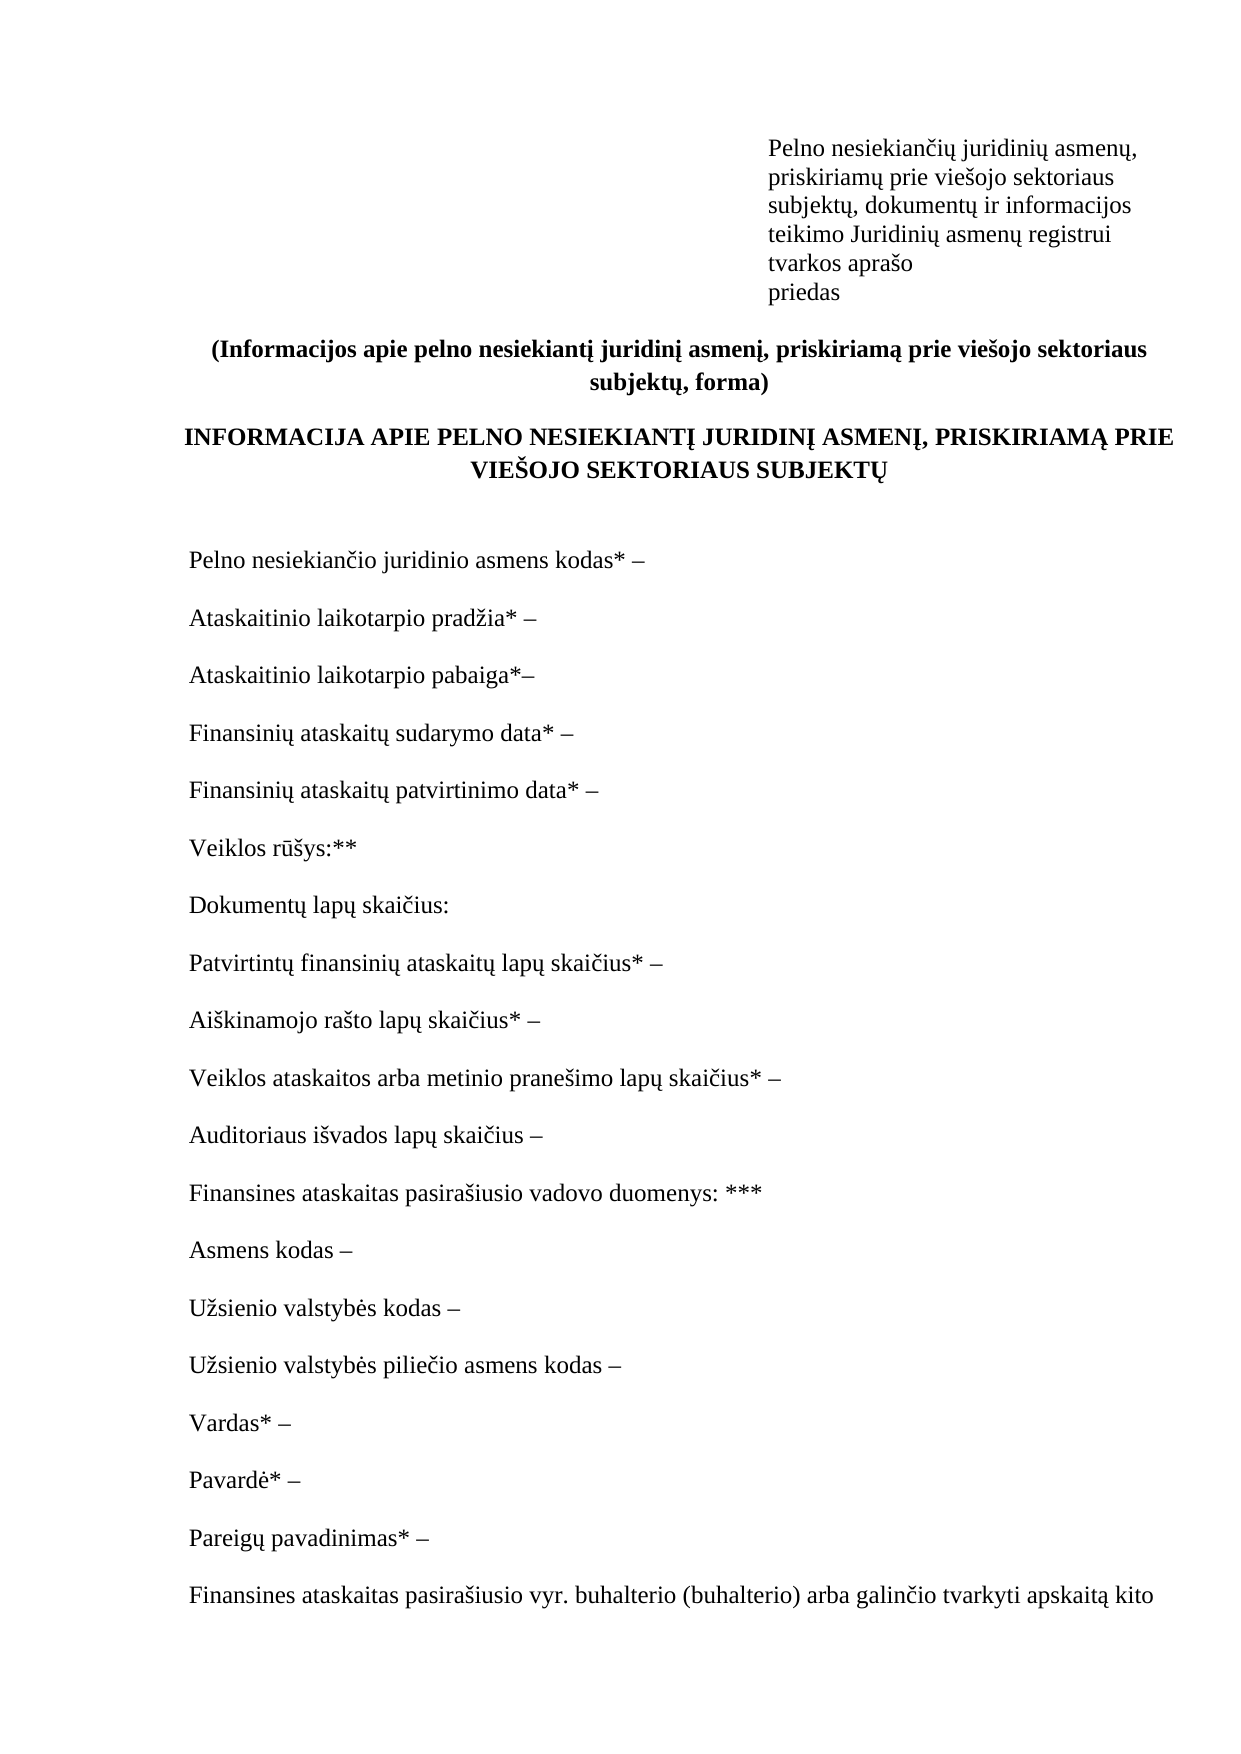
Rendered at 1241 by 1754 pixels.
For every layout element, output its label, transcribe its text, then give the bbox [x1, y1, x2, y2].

text teikimo Juridinių asmenų registrui [768, 219, 1181, 248]
text (Informacijos apie pelno nesiekiantį juridinį asmenį, priskiriamą prie viešojo sektoriaus subjektų, forma) [177, 334, 1181, 396]
table_cell Finansines ataskaitas pasirašiusio vadovo duomenys: *** [177, 1178, 1204, 1207]
text tvarkos aprašo [768, 248, 1181, 277]
table_cell Aiškinamojo rašto lapų skaičius* – Veiklos ataskaitos arba metinio pranešimo lapų skaičius* – Auditoriaus išvados lapų skaičius – [177, 1005, 1204, 1178]
text priedas [768, 277, 1181, 305]
text priskiriamų prie viešojo sektoriaus [768, 162, 1181, 190]
table_cell Veiklos rūšys:** Dokumentų lapų skaičius: [177, 804, 1204, 948]
table_header [177, 488, 1204, 517]
table_cell Finansinių ataskaitų patvirtinimo data* – [177, 747, 1204, 804]
table_cell Finansines ataskaitas pasirašiusio vyr. buhalterio (buhalterio) arba galinčio tvarkyti apskaitą kito [177, 1552, 1204, 1609]
text INFORMACIJA APIE PELNO NESIEKIANTĮ JURIDINĮ ASMENĮ, PRISKIRIAMĄ PRIE VIEŠOJO SEKTORIAUS SUBJEKTŲ [177, 422, 1181, 483]
text Pelno nesiekiančių juridinių asmenų, [768, 133, 1181, 162]
table_cell Ataskaitinio laikotarpio pradžia* – Ataskaitinio laikotarpio pabaiga*– [177, 603, 1204, 718]
table_cell [177, 574, 1204, 603]
table_cell Pelno nesiekiančio juridinio asmens kodas* – [177, 517, 1204, 574]
text subjektų, dokumentų ir informacijos [768, 190, 1181, 219]
table_cell Asmens kodas – Užsienio valstybės kodas – Užsienio valstybės piliečio asmens kodas – Vardas* – Pavardė* – Pareigų pavadinimas* – [177, 1207, 1204, 1552]
table_cell Patvirtintų finansinių ataskaitų lapų skaičius* – [177, 948, 1204, 1005]
table_cell Finansinių ataskaitų sudarymo data* – [177, 718, 1204, 747]
